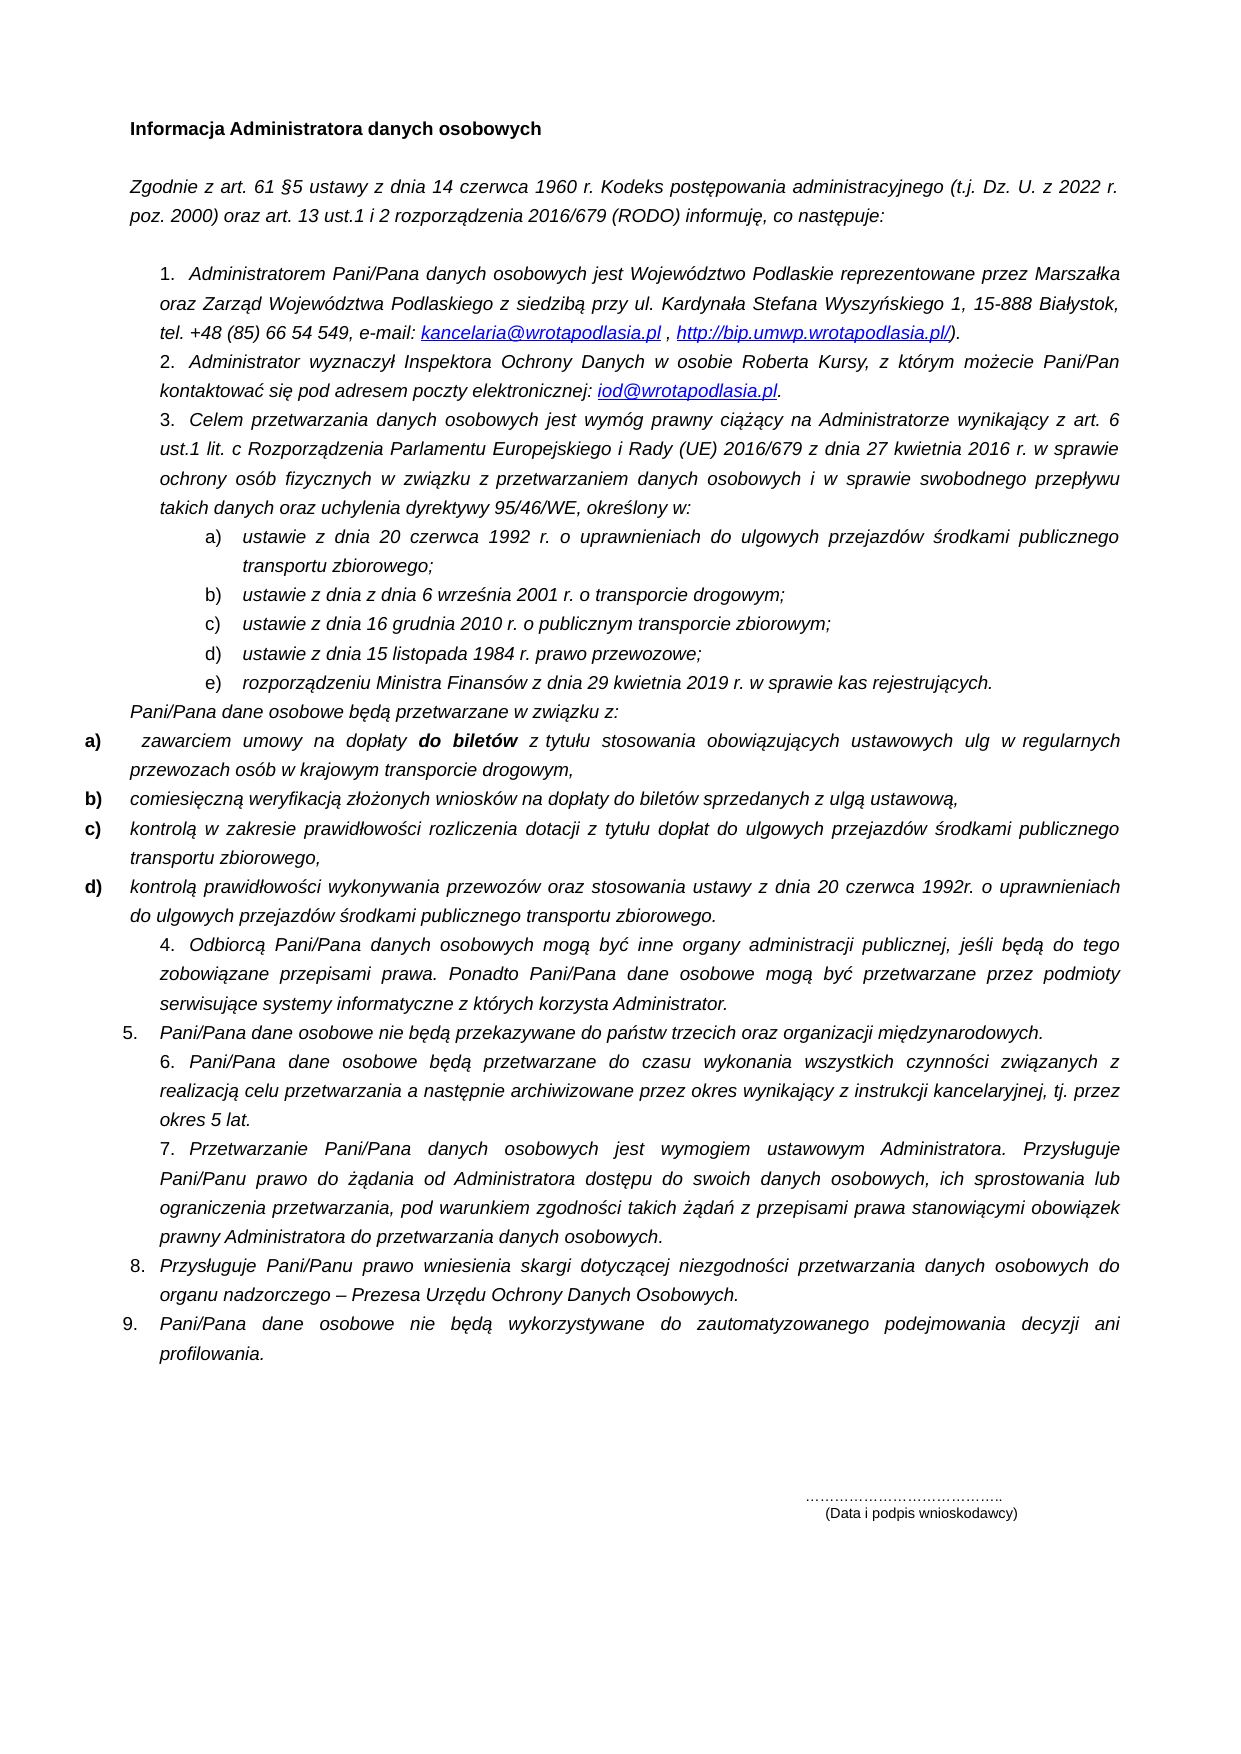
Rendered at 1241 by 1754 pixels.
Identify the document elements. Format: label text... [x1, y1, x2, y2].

text ………………………………….. [759, 1489, 1122, 1505]
text Zgodnie z art. 61 §5 ustawy z dnia 14 czerwca 1960 r. Kodeks postępowania administracyjnego (t.j. Dz. U. z 2022 r. poz. 2000) oraz art. 13 ust.1 i 2 rozporządzenia 2016/679 (RODO) informuję, co następuje: [130, 170, 1122, 228]
list ustawie z dnia 16 grudnia 2010 r. o publicznym transporcie zbiorowym; [205, 607, 1122, 637]
list rozporządzeniu Ministra Finansów z dnia 29 kwietnia 2019 r. w sprawie kas rejestrujących. [205, 666, 1122, 695]
list Celem przetwarzania danych osobowych jest wymóg prawny ciążący na Administratorze wynikający z art. 6 ust.1 lit. c Rozporządzenia Parlamentu Europejskiego i Rady (UE) 2016/679 z dnia 27 kwietnia 2016 r. w sprawie ochrony osób fizycznych w związku z przetwarzaniem danych osobowych i w sprawie swobodnego przepływu takich danych oraz uchylenia dyrektywy 95/46/WE, określony w: [159, 403, 1122, 520]
list zawarciem umowy na dopłaty do biletów z tytułu stosowania obowiązujących ustawowych ulg w regularnych przewozach osób w krajowym transporcie drogowym, [84, 724, 1122, 782]
list ustawie z dnia z dnia 6 września 2001 r. o transporcie drogowym; [205, 578, 1122, 607]
list Przysługuje Pani/Panu prawo wniesienia skargi dotyczącej niezgodności przetwarzania danych osobowych do organu nadzorczego – Prezesa Urzędu Ochrony Danych Osobowych. [130, 1249, 1122, 1307]
list Pani/Pana dane osobowe będą przetwarzane w związku z: [130, 695, 1122, 724]
list Administrator wyznaczył Inspektora Ochrony Danych w osobie Roberta Kursy, z którym możecie Pani/Pan kontaktować się pod adresem poczty elektronicznej: iod@wrotapodlasia.pl. [159, 345, 1122, 403]
list kontrolą prawidłowości wykonywania przewozów oraz stosowania ustawy z dnia 20 czerwca 1992r. o uprawnieniach do ulgowych przejazdów środkami publicznego transportu zbiorowego. [84, 870, 1122, 928]
list ustawie z dnia 15 listopada 1984 r. prawo przewozowe; [205, 637, 1122, 666]
list Przetwarzanie Pani/Pana danych osobowych jest wymogiem ustawowym Administratora. Przysługuje Pani/Panu prawo do żądania od Administratora dostępu do swoich danych osobowych, ich sprostowania lub ograniczenia przetwarzania, pod warunkiem zgodności takich żądań z przepisami prawa stanowiącymi obowiązek prawny Administratora do przetwarzania danych osobowych. [159, 1132, 1122, 1249]
list ustawie z dnia 20 czerwca 1992 r. o uprawnieniach do ulgowych przejazdów środkami publicznego transportu zbiorowego; [205, 520, 1122, 578]
list Administratorem Pani/Pana danych osobowych jest Województwo Podlaskie reprezentowane przez Marszałka oraz Zarząd Województwa Podlaskiego z siedzibą przy ul. Kardynała Stefana Wyszyńskiego 1, 15-888 Białystok, tel. +48 (85) 66 54 549, e-mail: kancelaria@wrotapodlasia.pl , http://bip.umwp.wrotapodlasia.pl/). [159, 257, 1122, 345]
list comiesięczną weryfikacją złożonych wniosków na dopłaty do biletów sprzedanych z ulgą ustawową, [84, 782, 1122, 812]
list Odbiorcą Pani/Pana danych osobowych mogą być inne organy administracji publicznej, jeśli będą do tego zobowiązane przepisami prawa. Ponadto Pani/Pana dane osobowe mogą być przetwarzane przez podmioty serwisujące systemy informatyczne z których korzysta Administrator. [159, 928, 1122, 1016]
list Pani/Pana dane osobowe nie będą wykorzystywane do zautomatyzowanego podejmowania decyzji ani profilowania. [122, 1307, 1122, 1366]
list kontrolą w zakresie prawidłowości rozliczenia dotacji z tytułu dopłat do ulgowych przejazdów środkami publicznego transportu zbiorowego, [84, 812, 1122, 870]
text (Data i podpis wnioskodawcy) [730, 1505, 1122, 1522]
list Pani/Pana dane osobowe nie będą przekazywane do państw trzecich oraz organizacji międzynarodowych. [122, 1016, 1122, 1045]
text Informacja Administratora danych osobowych [130, 112, 1122, 141]
list Pani/Pana dane osobowe będą przetwarzane do czasu wykonania wszystkich czynności związanych z realizacją celu przetwarzania a następnie archiwizowane przez okres wynikający z instrukcji kancelaryjnej, tj. przez okres 5 lat. [159, 1045, 1122, 1132]
